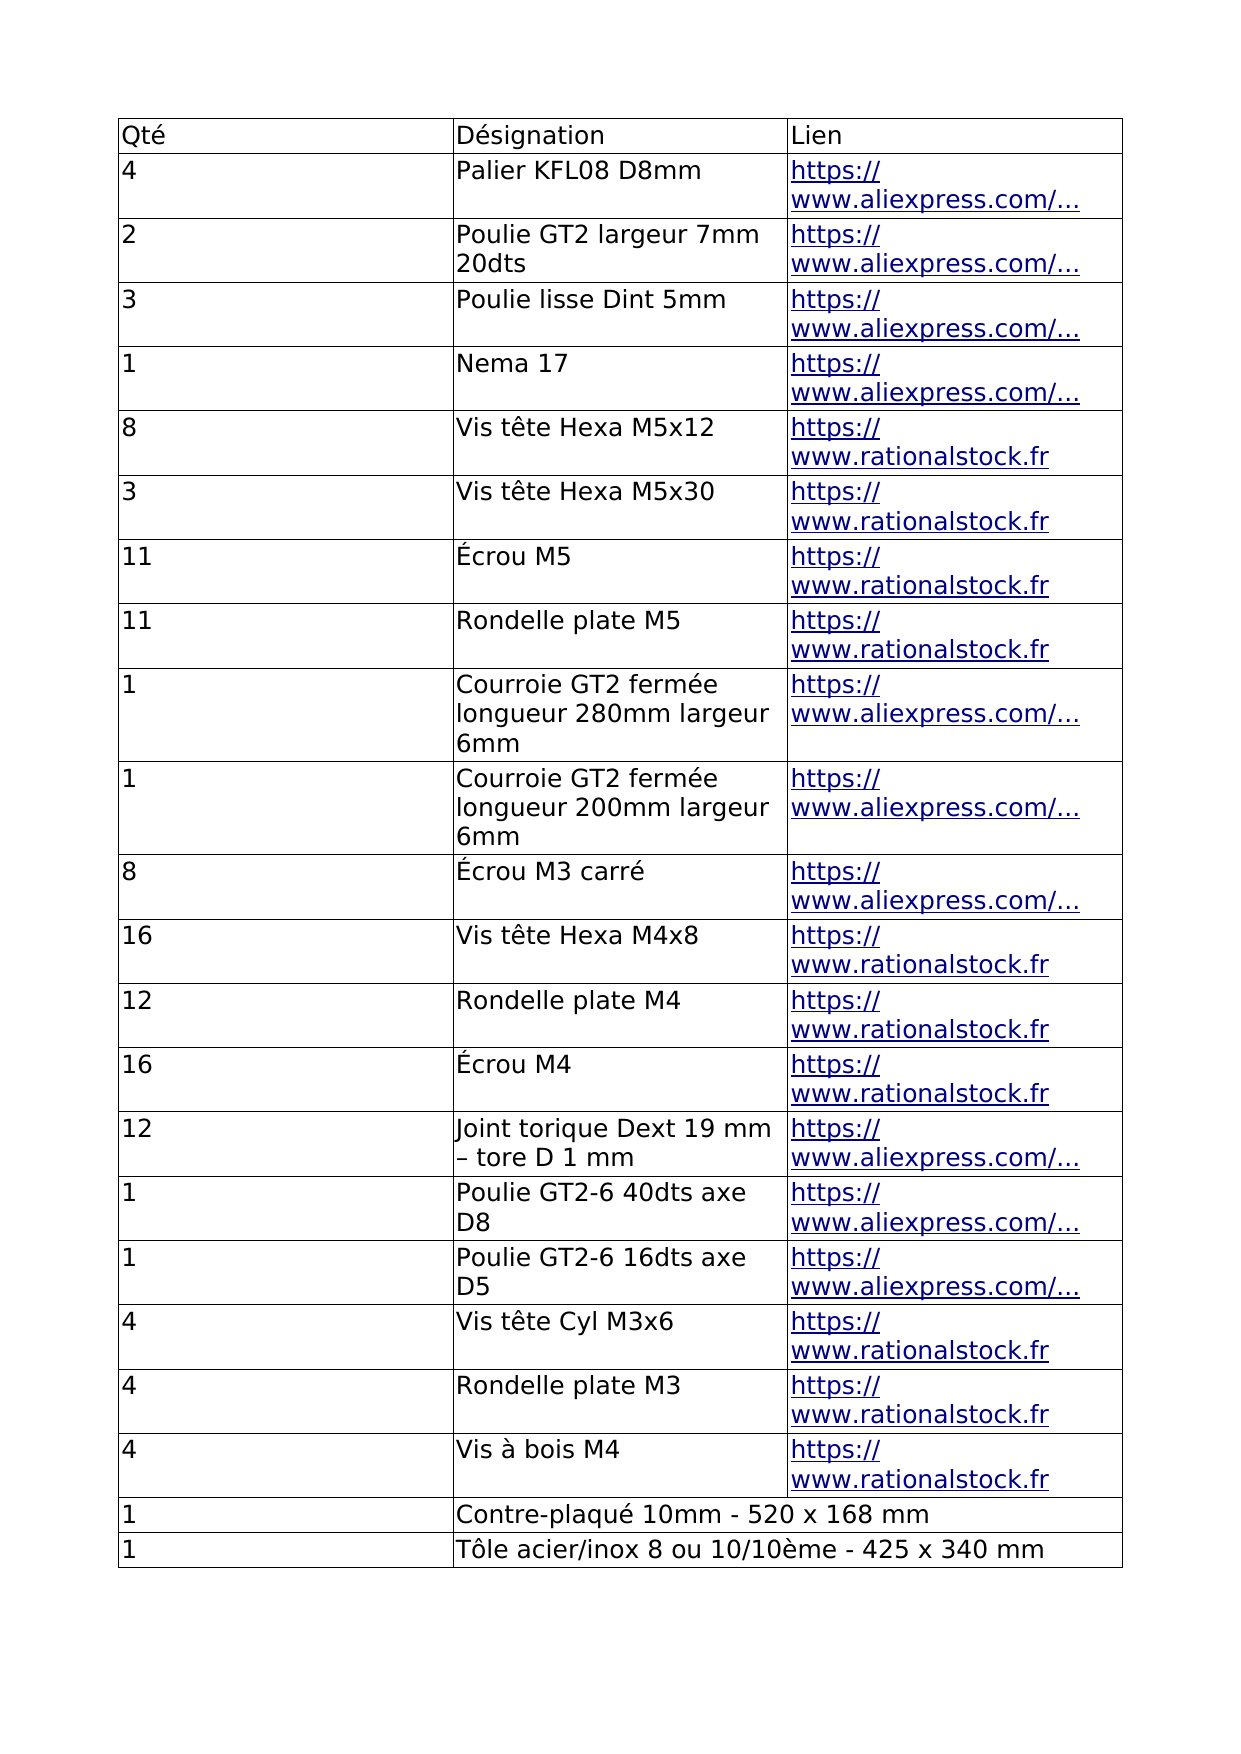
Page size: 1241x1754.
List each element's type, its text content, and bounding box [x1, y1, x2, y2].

table_cell https://www.aliexpress.com/... [788, 283, 1122, 346]
table_cell https://www.aliexpress.com/... [788, 1241, 1122, 1304]
table_cell Poulie lisse Dint 5mm [454, 283, 787, 346]
table_cell Vis tête Cyl M3x6 [454, 1305, 787, 1368]
table_cell https://www.rationalstock.fr [788, 1370, 1122, 1433]
table_cell Rondelle plate M4 [454, 984, 787, 1047]
table_cell https://www.rationalstock.fr [788, 1434, 1122, 1497]
table_cell 3 [119, 476, 453, 539]
table_cell Écrou M4 [454, 1048, 787, 1111]
table_cell https://www.aliexpress.com/... [788, 762, 1122, 854]
table_cell https://www.rationalstock.fr [788, 476, 1122, 539]
table_cell 16 [119, 920, 453, 983]
table_cell 1 [119, 1498, 453, 1532]
table_cell 4 [119, 1370, 453, 1433]
table_cell 1 [119, 762, 453, 854]
table_cell 2 [119, 219, 453, 282]
table_cell 12 [119, 984, 453, 1047]
table_cell 11 [119, 604, 453, 667]
table_cell 8 [119, 411, 453, 474]
table_header Qté [119, 119, 453, 153]
table_cell https://www.rationalstock.fr [788, 604, 1122, 667]
table_cell 4 [119, 1305, 453, 1368]
table_cell https://www.rationalstock.fr [788, 984, 1122, 1047]
table_cell 1 [119, 1241, 453, 1304]
table_cell Rondelle plate M3 [454, 1370, 787, 1433]
table_cell Palier KFL08 D8mm [454, 154, 787, 217]
table_cell 4 [119, 154, 453, 217]
table_cell https://www.rationalstock.fr [788, 411, 1122, 474]
table_header Lien [788, 119, 1122, 153]
table_cell Contre-plaqué 10mm - 520 x 168 mm [454, 1498, 1122, 1532]
table_cell Rondelle plate M5 [454, 604, 787, 667]
table_cell https://www.rationalstock.fr [788, 1048, 1122, 1111]
table_cell Courroie GT2 fermée longueur 200mm largeur 6mm [454, 762, 787, 854]
table_cell Courroie GT2 fermée longueur 280mm largeur 6mm [454, 669, 787, 761]
table_cell 11 [119, 540, 453, 603]
table_cell Vis tête Hexa M4x8 [454, 920, 787, 983]
table_cell https://www.rationalstock.fr [788, 920, 1122, 983]
table_cell https://www.aliexpress.com/... [788, 347, 1122, 410]
table_cell https://www.aliexpress.com/... [788, 1112, 1122, 1176]
table_cell 4 [119, 1434, 453, 1497]
table_cell https://www.aliexpress.com/... [788, 855, 1122, 918]
table_cell 3 [119, 283, 453, 346]
table_cell Écrou M3 carré [454, 855, 787, 918]
table_cell Écrou M5 [454, 540, 787, 603]
table_cell 12 [119, 1112, 453, 1176]
table_cell https://www.rationalstock.fr [788, 540, 1122, 603]
table_cell https://www.aliexpress.com/... [788, 219, 1122, 282]
table_cell Vis tête Hexa M5x30 [454, 476, 787, 539]
table_cell Tôle acier/inox 8 ou 10/10ème - 425 x 340 mm [454, 1533, 1122, 1567]
table_cell Vis tête Hexa M5x12 [454, 411, 787, 474]
table_cell 8 [119, 855, 453, 918]
table_cell 1 [119, 347, 453, 410]
table_cell https://www.aliexpress.com/... [788, 669, 1122, 761]
table_header Désignation [454, 119, 787, 153]
table_cell https://www.aliexpress.com/... [788, 1177, 1122, 1240]
table_cell Poulie GT2 largeur 7mm 20dts [454, 219, 787, 282]
table_cell Nema 17 [454, 347, 787, 410]
table_cell Vis à bois M4 [454, 1434, 787, 1497]
table_cell https://www.aliexpress.com/... [788, 154, 1122, 217]
table_cell 1 [119, 1533, 453, 1567]
table_cell https://www.rationalstock.fr [788, 1305, 1122, 1368]
table_cell Poulie GT2-6 16dts axe D5 [454, 1241, 787, 1304]
table_cell 1 [119, 1177, 453, 1240]
table_cell Poulie GT2-6 40dts axe D8 [454, 1177, 787, 1240]
table_cell 1 [119, 669, 453, 761]
table_cell Joint torique Dext 19 mm – tore D 1 mm [454, 1112, 787, 1176]
table_cell 16 [119, 1048, 453, 1111]
